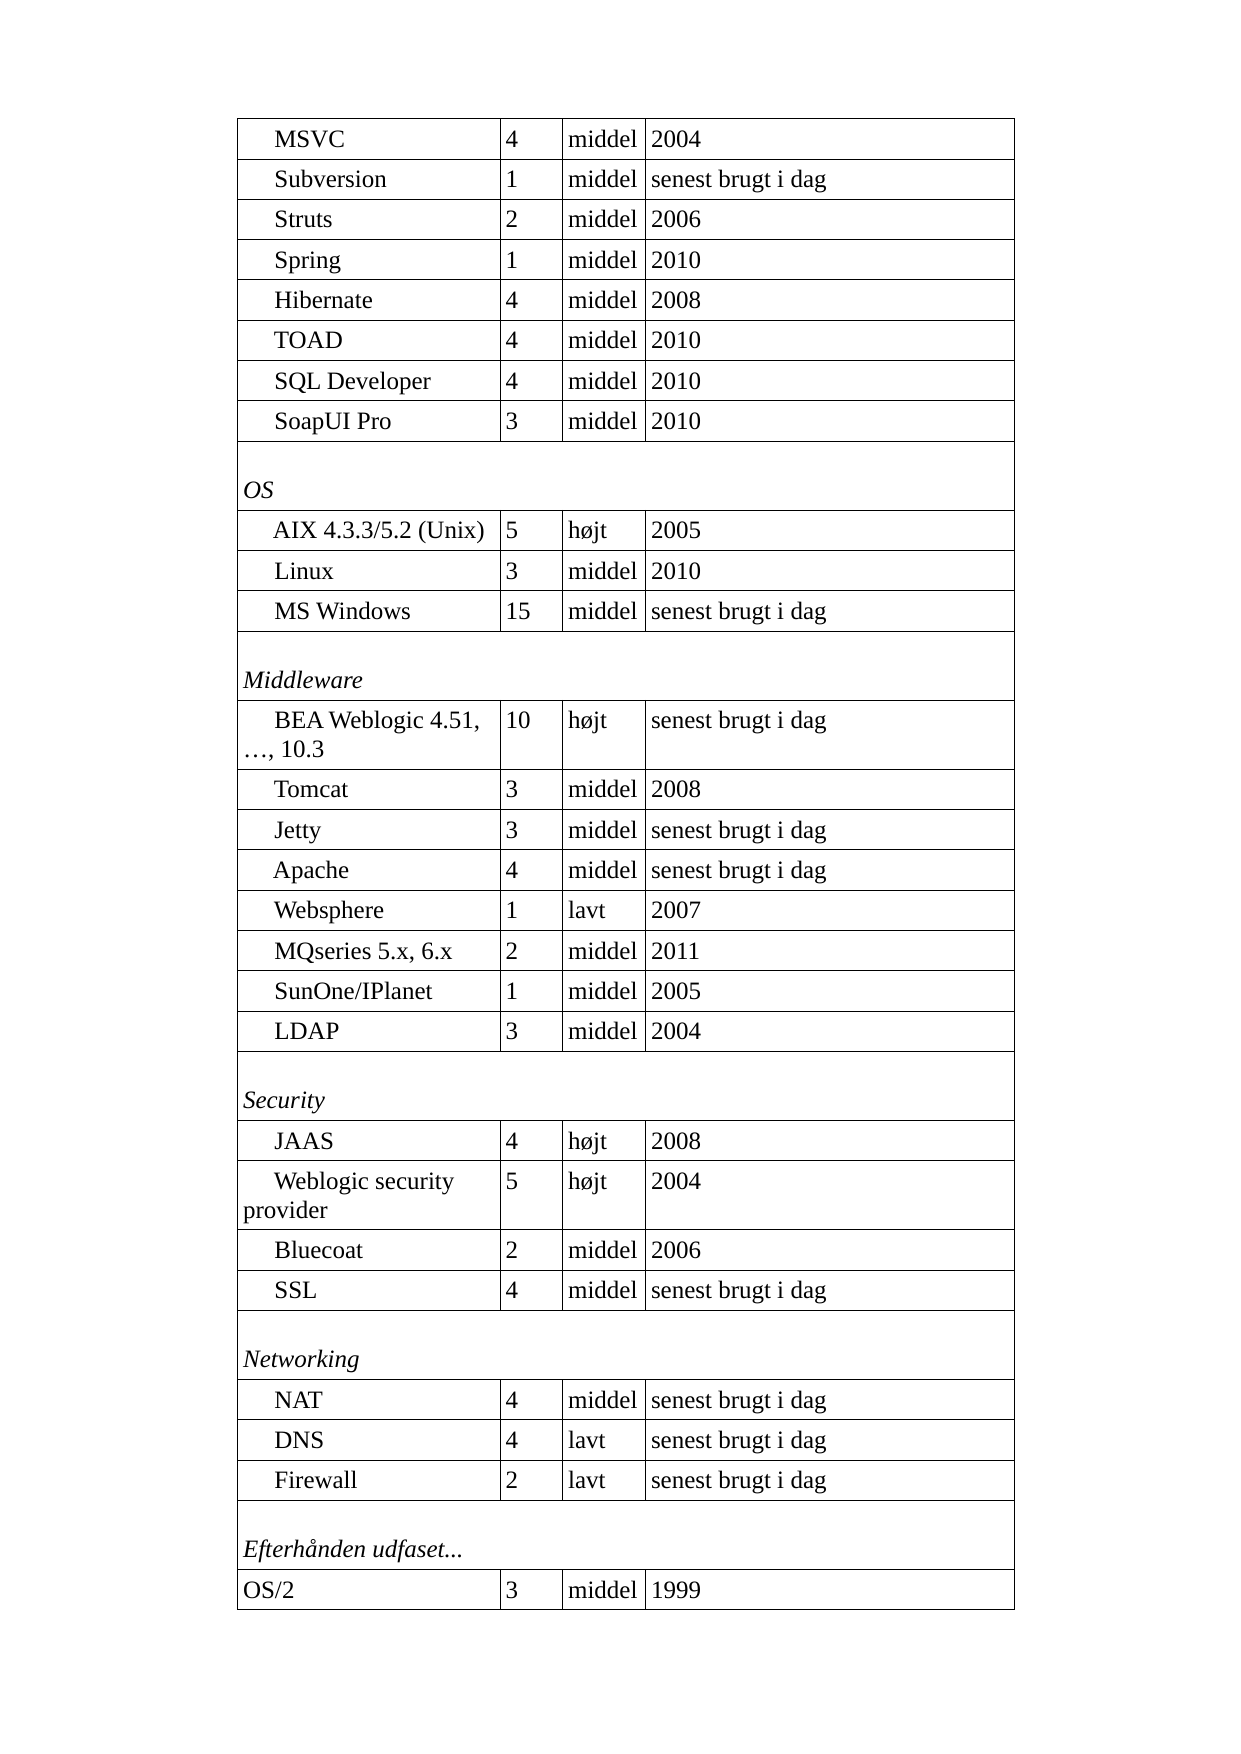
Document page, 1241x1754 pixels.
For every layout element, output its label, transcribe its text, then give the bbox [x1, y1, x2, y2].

table_cell Security [238, 1052, 1014, 1120]
table_cell middel [563, 321, 645, 360]
table_cell 2010 [646, 551, 1014, 590]
table_cell 2006 [646, 200, 1014, 239]
table_cell 4 [501, 1380, 562, 1419]
table_cell 3 [501, 1570, 562, 1609]
table_cell Hibernate [238, 280, 500, 320]
table_cell 4 [501, 280, 562, 320]
table_cell senest brugt i dag [646, 1420, 1014, 1460]
table_cell middel [563, 551, 645, 590]
table_cell middel [563, 1230, 645, 1270]
table_cell senest brugt i dag [646, 850, 1014, 890]
table_cell middel [563, 200, 645, 239]
table_cell 5 [501, 1161, 562, 1229]
table_cell senest brugt i dag [646, 810, 1014, 849]
table_cell Tomcat [238, 770, 500, 809]
table_cell 4 [501, 1271, 562, 1310]
table_cell SSL [238, 1271, 500, 1310]
table_cell middel [563, 119, 645, 158]
table_cell OS [238, 442, 1014, 510]
table_cell 2004 [646, 1161, 1014, 1229]
table_cell SoapUI Pro [238, 401, 500, 441]
table_cell 4 [501, 1121, 562, 1160]
table_cell senest brugt i dag [646, 160, 1014, 199]
table_cell lavt [563, 1461, 645, 1500]
table_cell LDAP [238, 1012, 500, 1051]
table_cell Subversion [238, 160, 500, 199]
table_cell 2008 [646, 280, 1014, 320]
table_cell 2011 [646, 931, 1014, 970]
table_cell Efterhånden udfaset... [238, 1501, 1014, 1569]
table_cell middel [563, 401, 645, 441]
table_cell SQL Developer [238, 361, 500, 400]
table_cell Struts [238, 200, 500, 239]
table_cell højt [563, 511, 645, 550]
table_cell 15 [501, 591, 562, 631]
table_cell AIX 4.3.3/5.2 (Unix) [238, 511, 500, 550]
table_cell lavt [563, 1420, 645, 1460]
table_cell Apache [238, 850, 500, 890]
table_cell højt [563, 701, 645, 769]
table_cell JAAS [238, 1121, 500, 1160]
table_cell Websphere [238, 891, 500, 930]
table_cell 2005 [646, 971, 1014, 1011]
table_cell Networking [238, 1311, 1014, 1379]
table_cell middel [563, 1271, 645, 1310]
table_cell middel [563, 280, 645, 320]
table_cell 1 [501, 891, 562, 930]
table_cell 2008 [646, 1121, 1014, 1160]
table_cell højt [563, 1121, 645, 1160]
table_cell middel [563, 1380, 645, 1419]
table_cell senest brugt i dag [646, 591, 1014, 631]
table_cell 2010 [646, 401, 1014, 441]
table_cell middel [563, 591, 645, 631]
table_cell middel [563, 770, 645, 809]
table_cell MS Windows [238, 591, 500, 631]
table_cell 5 [501, 511, 562, 550]
table_cell 2004 [646, 119, 1014, 158]
table_cell 4 [501, 1420, 562, 1460]
table_cell senest brugt i dag [646, 1461, 1014, 1500]
table_cell NAT [238, 1380, 500, 1419]
table_cell 3 [501, 770, 562, 809]
table_cell 1 [501, 160, 562, 199]
table_cell Bluecoat [238, 1230, 500, 1270]
table_cell middel [563, 1570, 645, 1609]
table_cell 1 [501, 971, 562, 1011]
table_cell BEA Weblogic 4.51, …, 10.3 [238, 701, 500, 769]
table_cell Jetty [238, 810, 500, 849]
table_cell 2005 [646, 511, 1014, 550]
table_cell senest brugt i dag [646, 701, 1014, 769]
table_cell 1 [501, 240, 562, 279]
table_cell middel [563, 240, 645, 279]
table_cell 1999 [646, 1570, 1014, 1609]
table_cell 3 [501, 401, 562, 441]
table_cell 3 [501, 810, 562, 849]
table_cell 4 [501, 361, 562, 400]
table_cell middel [563, 810, 645, 849]
table_cell middel [563, 850, 645, 890]
table_cell middel [563, 931, 645, 970]
table_cell 2010 [646, 361, 1014, 400]
table_cell MQseries 5.x, 6.x [238, 931, 500, 970]
table_cell 2 [501, 931, 562, 970]
table_cell middel [563, 361, 645, 400]
table_cell højt [563, 1161, 645, 1229]
table_cell lavt [563, 891, 645, 930]
table_cell middel [563, 160, 645, 199]
table_cell 2006 [646, 1230, 1014, 1270]
table_cell middel [563, 1012, 645, 1051]
table_cell 2 [501, 1230, 562, 1270]
table_cell 3 [501, 551, 562, 590]
table_cell 10 [501, 701, 562, 769]
table_cell OS/2 [238, 1570, 500, 1609]
table_cell TOAD [238, 321, 500, 360]
table_cell 4 [501, 119, 562, 158]
table_cell senest brugt i dag [646, 1271, 1014, 1310]
table_cell 2004 [646, 1012, 1014, 1051]
table_cell 2 [501, 200, 562, 239]
table_cell MSVC [238, 119, 500, 158]
table_cell middel [563, 971, 645, 1011]
table_cell SunOne/IPlanet [238, 971, 500, 1011]
table_cell senest brugt i dag [646, 1380, 1014, 1419]
table_cell 2 [501, 1461, 562, 1500]
table_cell Weblogic security provider [238, 1161, 500, 1229]
table_cell Middleware [238, 632, 1014, 700]
table_cell Firewall [238, 1461, 500, 1500]
table_cell Spring [238, 240, 500, 279]
table_cell 4 [501, 850, 562, 890]
table_cell 2010 [646, 240, 1014, 279]
table_cell 2007 [646, 891, 1014, 930]
table_cell 2010 [646, 321, 1014, 360]
table_cell 3 [501, 1012, 562, 1051]
table_cell 4 [501, 321, 562, 360]
table_cell DNS [238, 1420, 500, 1460]
table_cell 2008 [646, 770, 1014, 809]
table_cell Linux [238, 551, 500, 590]
